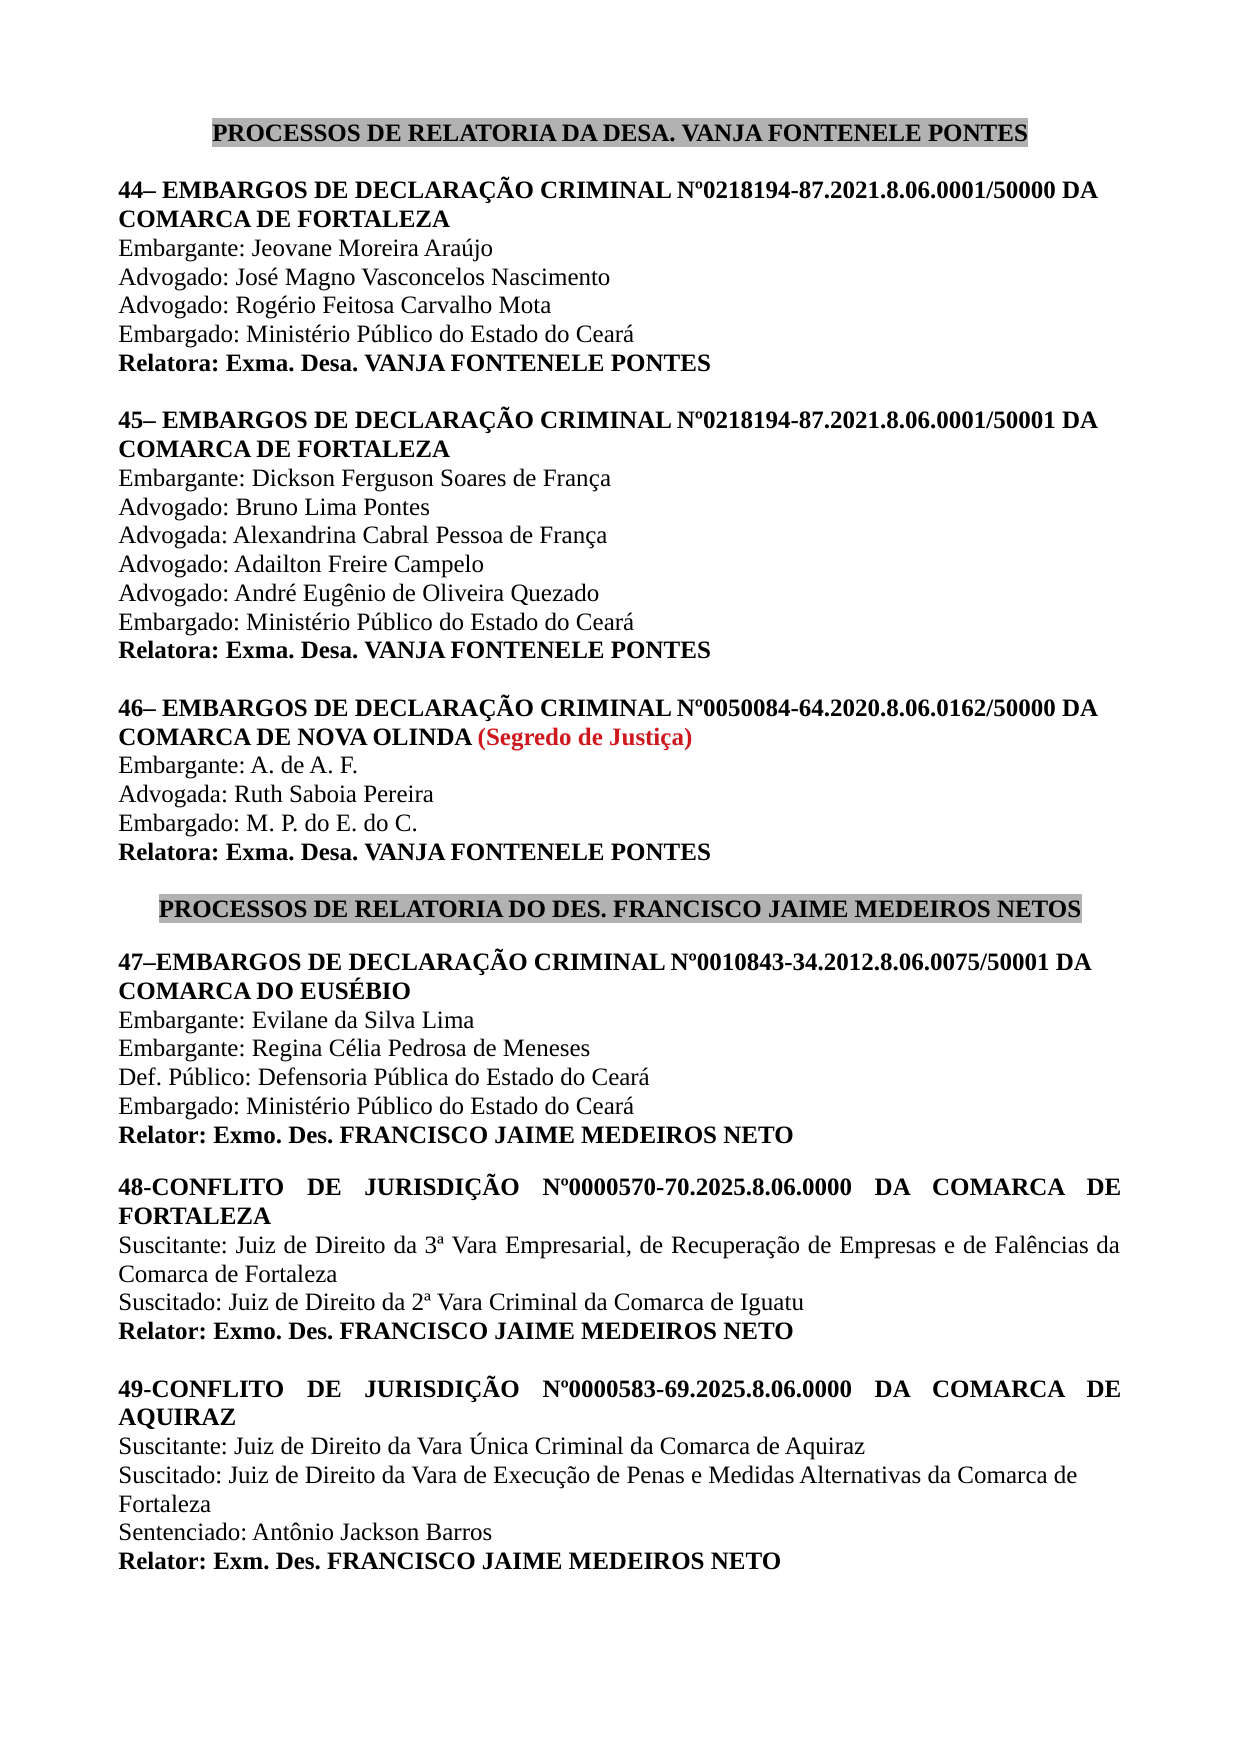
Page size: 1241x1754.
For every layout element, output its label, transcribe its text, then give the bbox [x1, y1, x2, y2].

text Embargado: Ministério Público do Estado do Ceará [118, 607, 1122, 636]
text Embargante: Dickson Ferguson Soares de França [118, 463, 1122, 492]
text Relatora: Exma. Desa. VANJA FONTENELE PONTES [118, 636, 1122, 664]
text Advogada: Alexandrina Cabral Pessoa de França [118, 521, 1122, 549]
text 48-CONFLITO DE JURISDIÇÃO Nº0000570-70.2025.8.06.0000 DA COMARCA DE FORTALEZA [118, 1172, 1122, 1230]
text PROCESSOS DE RELATORIA DA DESA. VANJA FONTENELE PONTES [118, 118, 1122, 147]
text Sentenciado: Antônio Jackson Barros [118, 1517, 1122, 1546]
text Relator: Exm. Des. FRANCISCO JAIME MEDEIROS NETO [118, 1546, 1122, 1575]
text Embargante: Jeovane Moreira Araújo [118, 233, 1122, 262]
text Advogado: André Eugênio de Oliveira Quezado [118, 578, 1122, 607]
text 49-CONFLITO DE JURISDIÇÃO Nº0000583-69.2025.8.06.0000 DA COMARCA DE AQUIRAZ [118, 1374, 1122, 1431]
text Advogado: Adailton Freire Campelo [118, 549, 1122, 578]
text Advogada: Ruth Saboia Pereira [118, 779, 1122, 808]
text Relator: Exmo. Des. FRANCISCO JAIME MEDEIROS NETO [118, 1316, 1122, 1345]
text Embargante: Evilane da Silva Lima [118, 1005, 1122, 1033]
text Def. Público: Defensoria Pública do Estado do Ceará [118, 1062, 1122, 1091]
text 45– EMBARGOS DE DECLARAÇÃO CRIMINAL Nº0218194-87.2021.8.06.0001/50001 DA COMARCA DE FORTALEZA [118, 406, 1122, 463]
text Relator: Exmo. Des. FRANCISCO JAIME MEDEIROS NETO [118, 1120, 1122, 1148]
text Relatora: Exma. Desa. VANJA FONTENELE PONTES [118, 837, 1122, 866]
text Advogado: José Magno Vasconcelos Nascimento [118, 262, 1122, 291]
text Embargado: Ministério Público do Estado do Ceará [118, 319, 1122, 348]
text Advogado: Bruno Lima Pontes [118, 492, 1122, 521]
text PROCESSOS DE RELATORIA DO DES. FRANCISCO JAIME MEDEIROS NETOS [118, 894, 1122, 923]
text Suscitante: Juiz de Direito da Vara Única Criminal da Comarca de Aquiraz [118, 1431, 1122, 1460]
text Suscitado: Juiz de Direito da 2ª Vara Criminal da Comarca de Iguatu [118, 1287, 1122, 1316]
text Suscitado: Juiz de Direito da Vara de Execução de Penas e Medidas Alternativas da Comarca de Fortaleza [118, 1460, 1122, 1517]
text Advogado: Rogério Feitosa Carvalho Mota [118, 291, 1122, 319]
text Embargado: Ministério Público do Estado do Ceará [118, 1091, 1122, 1120]
text 46– EMBARGOS DE DECLARAÇÃO CRIMINAL Nº0050084-64.2020.8.06.0162/50000 DA COMARCA DE NOVA OLINDA (Segredo de Justiça) [118, 693, 1122, 751]
text Suscitante: Juiz de Direito da 3ª Vara Empresarial, de Recuperação de Empresas e de Falências da Comarca de Fortaleza [118, 1230, 1122, 1287]
text Embargante: A. de A. F. [118, 751, 1122, 779]
text Relatora: Exma. Desa. VANJA FONTENELE PONTES [118, 348, 1122, 377]
text Embargado: M. P. do E. do C. [118, 808, 1122, 837]
text Embargante: Regina Célia Pedrosa de Meneses [118, 1033, 1122, 1062]
text 47–EMBARGOS DE DECLARAÇÃO CRIMINAL Nº0010843-34.2012.8.06.0075/50001 DA COMARCA DO EUSÉBIO [118, 947, 1122, 1005]
text 44– EMBARGOS DE DECLARAÇÃO CRIMINAL Nº0218194-87.2021.8.06.0001/50000 DA COMARCA DE FORTALEZA [118, 176, 1122, 233]
